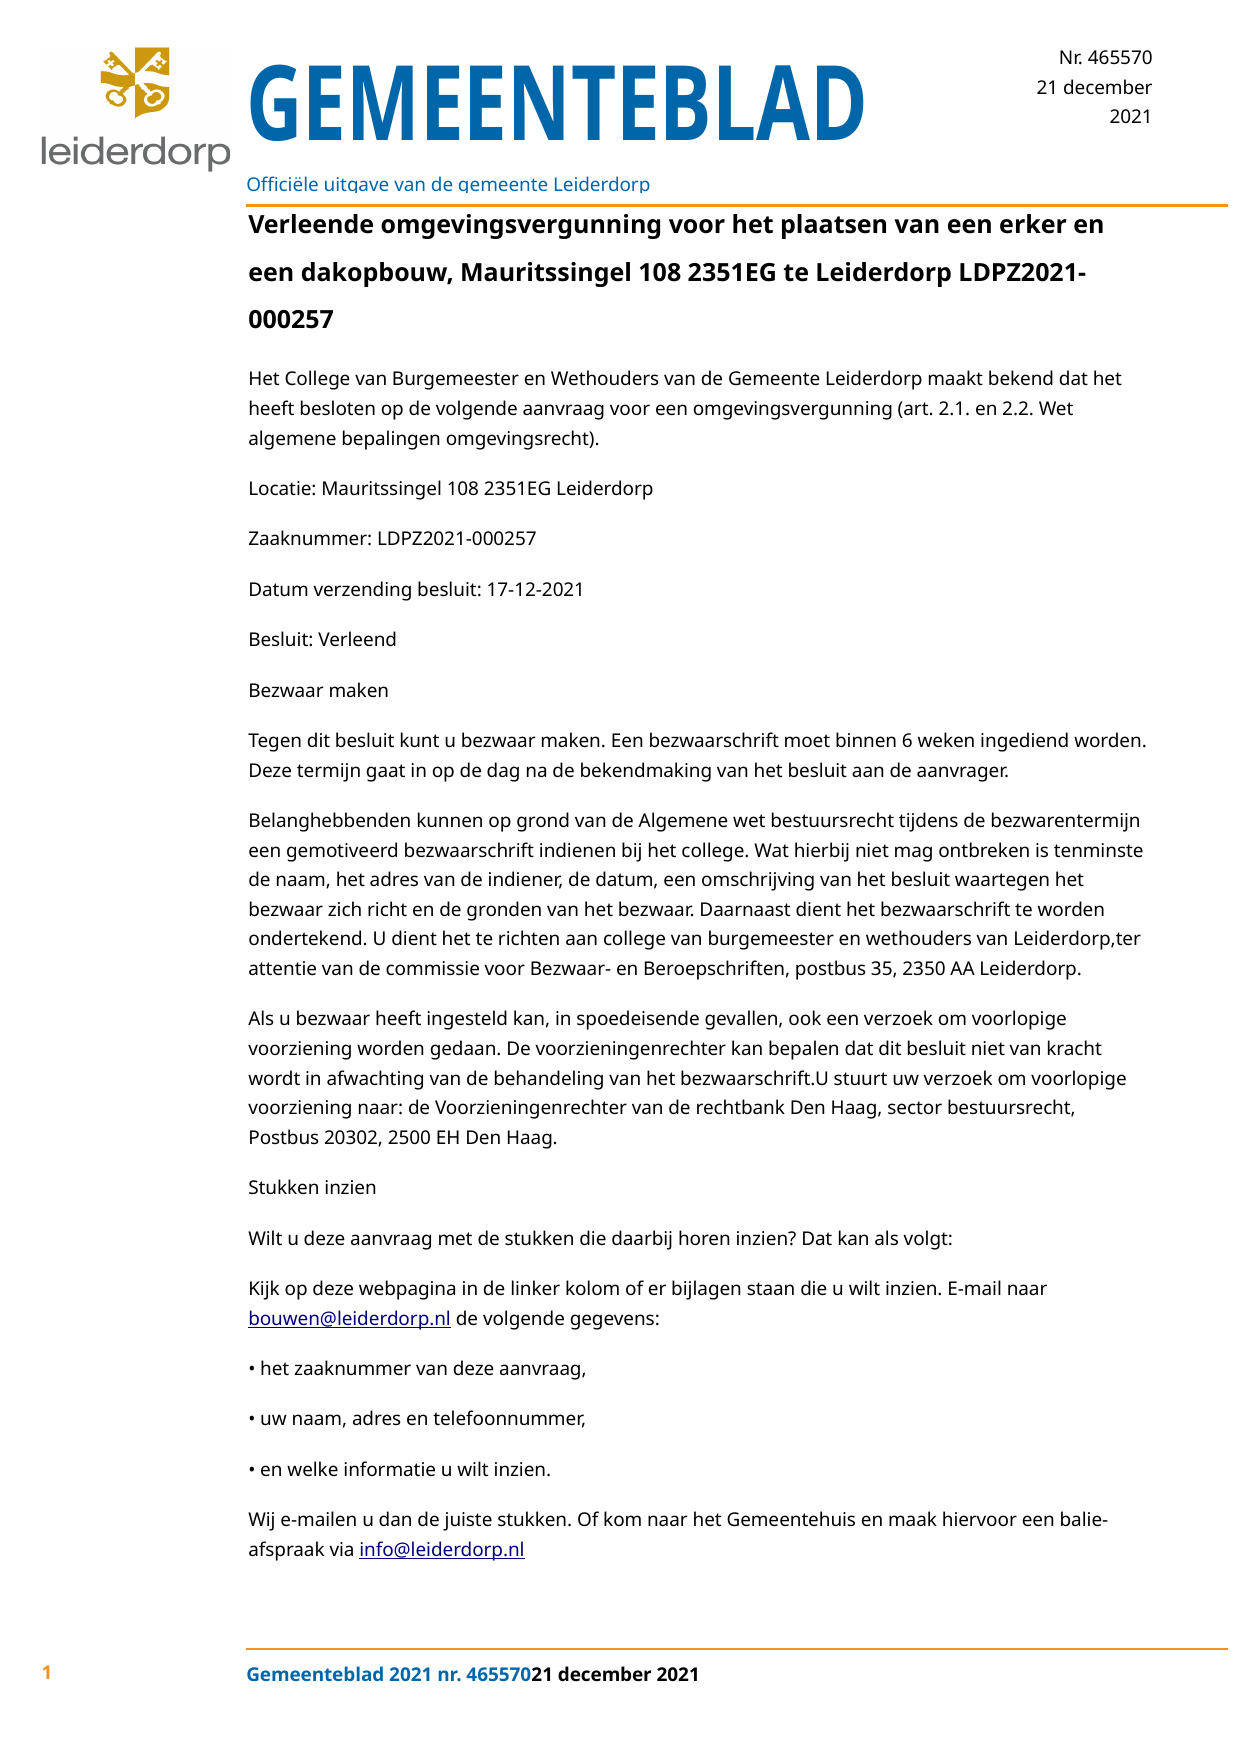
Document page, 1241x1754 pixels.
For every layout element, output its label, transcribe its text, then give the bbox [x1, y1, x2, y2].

picture [41, 47, 231, 172]
text Stukken inzien [248, 1174, 1152, 1200]
text Tegen dit besluit kunt u bezwaar maken. Een bezwaarschrift moet binnen 6 weken ingediend worden. Deze termijn gaat in op de dag na de bekendmaking van het besluit aan de aanvrager. [248, 727, 1152, 782]
text Kijk op deze webpagina in de linker kolom of er bijlagen staan die u wilt inzien. E-mail naar bouwen@leiderdorp.nl de volgende gegevens: [248, 1275, 1152, 1330]
text Besluit: Verleend [248, 626, 1152, 652]
text Als u bezwaar heeft ingesteld kan, in spoedeisende gevallen, ook een verzoek om voorlopige voorziening worden gedaan. De voorzieningenrechter kan bepalen dat dit besluit niet van kracht wordt in afwachting van de behandeling van het bezwaarschrift.U stuurt uw verzoek om voorlopige voorziening naar: de Voorzieningenrechter van de rechtbank Den Haag, sector bestuursrecht, Postbus 20302, 2500 EH Den Haag. [248, 1006, 1152, 1149]
text • het zaaknummer van deze aanvraag, [248, 1355, 1152, 1381]
text Belanghebbenden kunnen op grond van de Algemene wet bestuursrecht tijdens de bezwarentermijn een gemotiveerd bezwaarschrift indienen bij het college. Wat hierbij niet mag ontbreken is tenminste de naam, het adres van de indiener, de datum, een omschrijving van het besluit waartegen het bezwaar zich richt en de gronden van het bezwaar. Daarnaast dient het bezwaarschrift te worden ondertekend. U dient het te richten aan college van burgemeester en wethouders van Leiderdorp,ter attentie van de commissie voor Bezwaar- en Beroepschriften, postbus 35, 2350 AA Leiderdorp. [248, 807, 1152, 981]
text Verleende omgevingsvergunning voor het plaatsen van een erker en een dakopbouw, Mauritssingel 108 2351EG te Leiderdorp LDPZ2021-000257 [248, 207, 1152, 336]
text Het College van Burgemeester en Wethouders van de Gemeente Leiderdorp maakt bekend dat het heeft besloten op de volgende aanvraag voor een omgevingsvergunning (art. 2.1. en 2.2. Wet algemene bepalingen omgevingsrecht). [248, 366, 1152, 450]
text • en welke informatie u wilt inzien. [248, 1456, 1152, 1482]
text Locatie: Mauritssingel 108 2351EG Leiderdorp [248, 475, 1152, 501]
text • uw naam, adres en telefoonnummer, [248, 1406, 1152, 1431]
text Datum verzending besluit: 17-12-2021 [248, 576, 1152, 602]
text Wilt u deze aanvraag met de stukken die daarbij horen inzien? Dat kan als volgt: [248, 1225, 1152, 1250]
text Zaaknummer: LDPZ2021-000257 [248, 526, 1152, 551]
text Wij e-mailen u dan de juiste stukken. Of kom naar het Gemeentehuis en maak hiervoor een balie-afspraak via info@leiderdorp.nl [248, 1506, 1152, 1562]
text Bezwaar maken [248, 677, 1152, 702]
